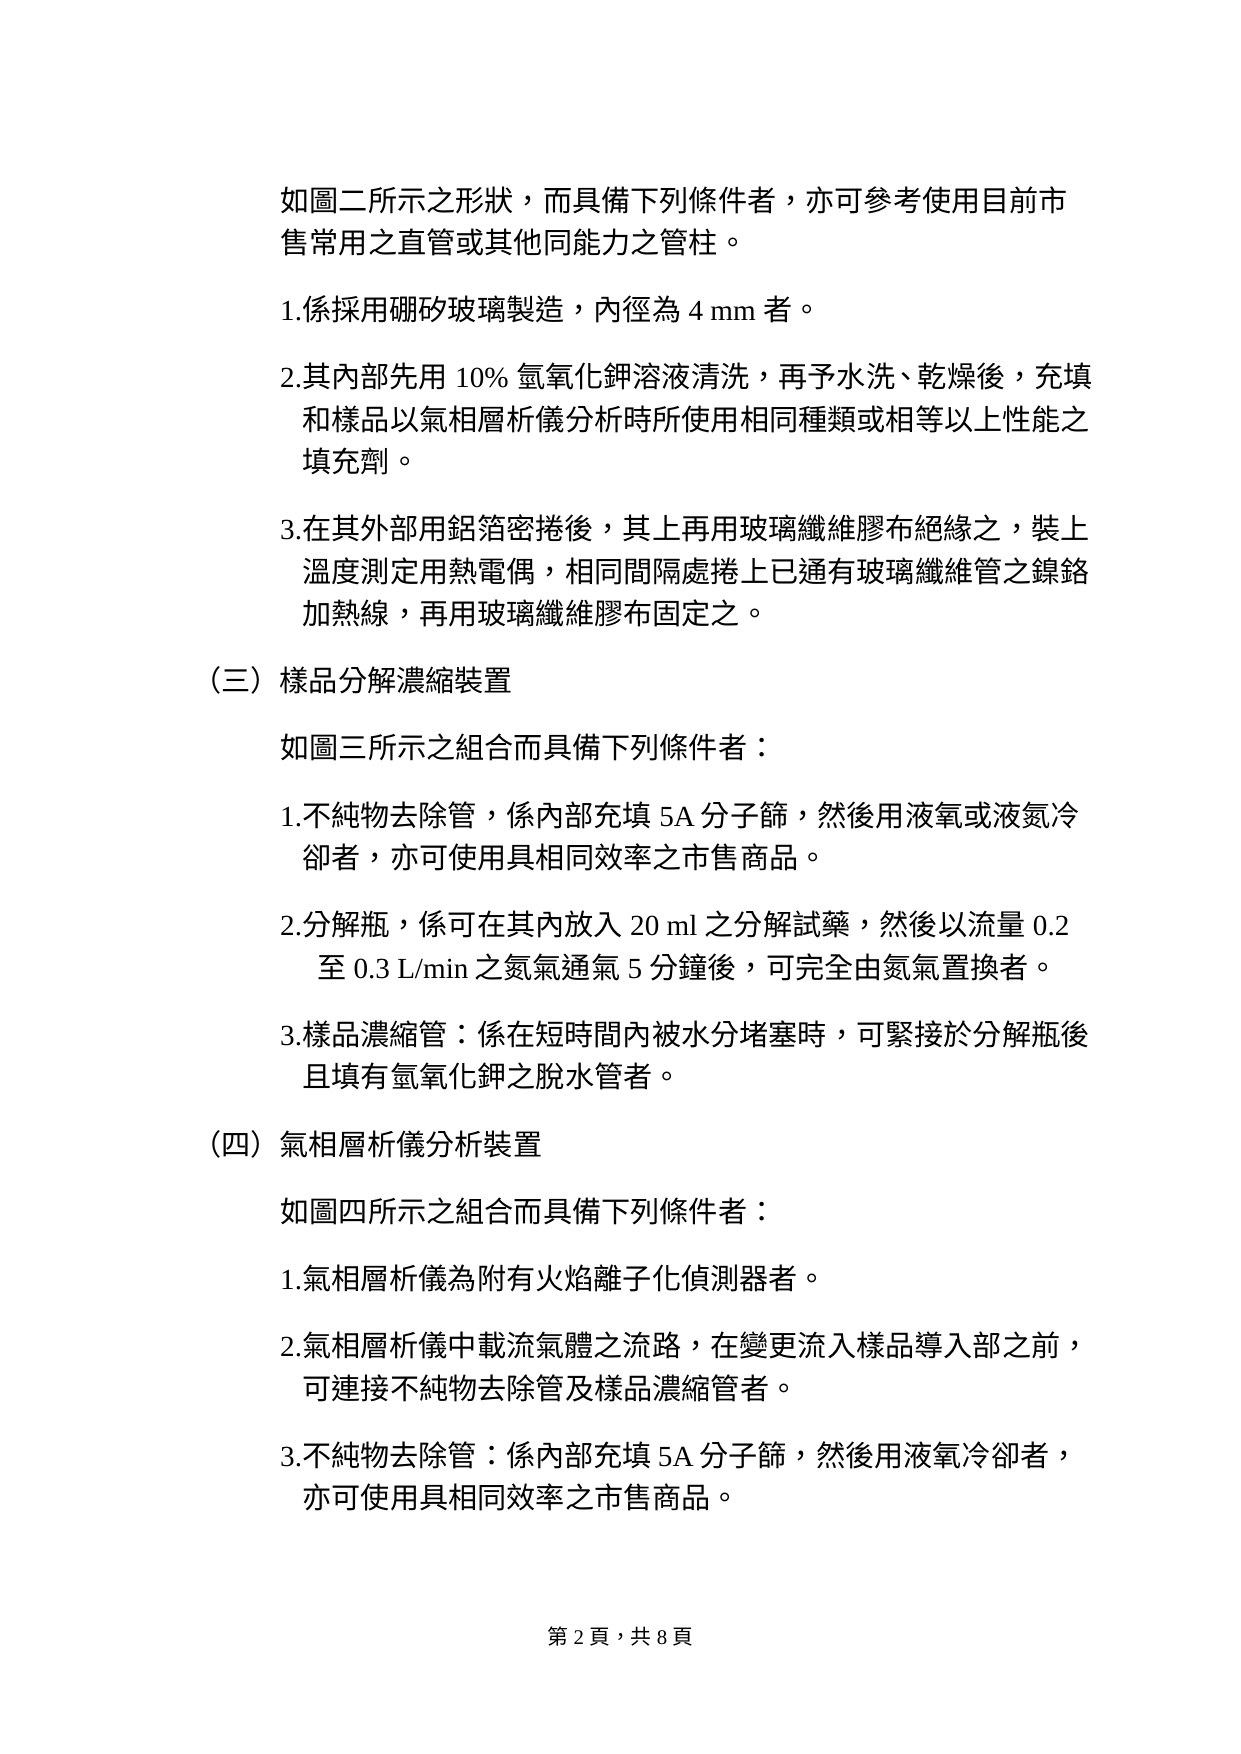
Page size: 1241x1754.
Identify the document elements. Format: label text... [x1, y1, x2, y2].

text 如圖四所示之組合而具備下列條件者： [280, 1188, 1092, 1231]
text 3.樣品濃縮管：係在短時間內被水分堵塞時，可緊接於分解瓶後且填有氫氧化鉀之脫水管者。 [280, 1012, 1092, 1096]
text 1.係採用硼矽玻璃製造，內徑為 4 mm 者。 [280, 287, 1092, 329]
text 3.在其外部用鋁箔密捲後，其上再用玻璃纖維膠布絕緣之，裝上溫度測定用熱電偶，相同間隔處捲上已通有玻璃纖維管之鎳鉻加熱線，再用玻璃纖維膠布固定之。 [280, 506, 1092, 633]
text 如圖二所示之形狀，而具備下列條件者，亦可參考使用目前市售常用之直管或其他同能力之管柱。 [280, 177, 1092, 262]
text （三）樣品分解濃縮裝置 [192, 658, 1092, 700]
text 如圖三所示之組合而具備下列條件者： [280, 725, 1092, 767]
text 3.不純物去除管：係內部充填5A分子篩，然後用液氧冷卻者，亦可使用具相同效率之市售商品。 [280, 1433, 1092, 1517]
text （四）氣相層析儀分析裝置 [192, 1121, 1092, 1163]
text 2.分解瓶，係可在其內放入 20 ml 之分解試藥，然後以流量 0.2至 0.3 L/min之氮氣通氣 5 分鐘後，可完全由氮氣置換者。 [280, 902, 1092, 987]
text 2.其內部先用 10% 氫氧化鉀溶液清洗，再予水洗、乾燥後，充填和樣品以氣相層析儀分析時所使用相同種類或相等以上性能之填充劑。 [280, 354, 1092, 481]
text 2.氣相層析儀中載流氣體之流路，在變更流入樣品導入部之前，可連接不純物去除管及樣品濃縮管者。 [280, 1323, 1092, 1408]
text 1.不純物去除管，係內部充填 5A 分子篩，然後用液氧或液氮冷卻者，亦可使用具相同效率之市售商品。 [280, 792, 1092, 877]
text 1.氣相層析儀為附有火焰離子化偵測器者。 [280, 1256, 1092, 1298]
